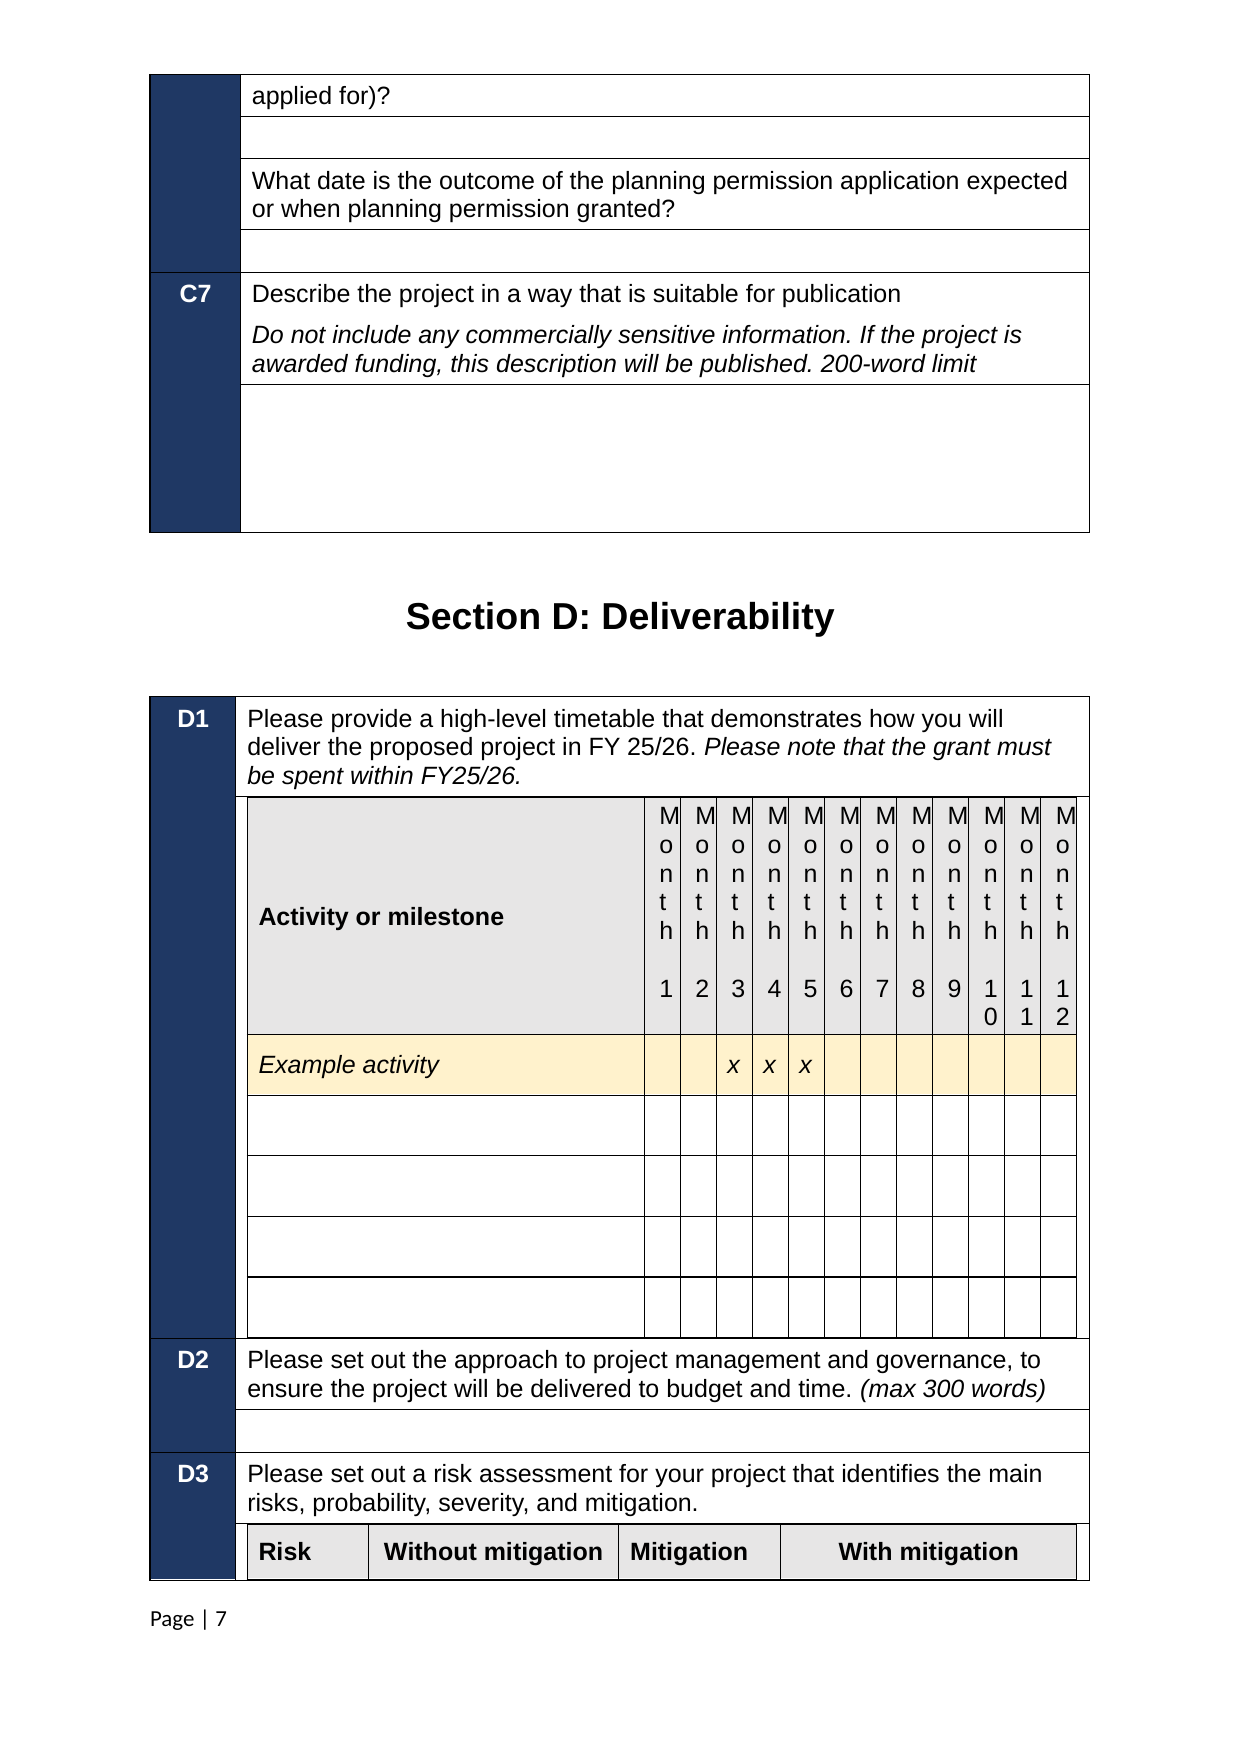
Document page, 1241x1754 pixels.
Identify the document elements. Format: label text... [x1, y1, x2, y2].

table_cell [825, 1035, 860, 1094]
table_cell [933, 1156, 968, 1216]
table_cell [645, 1217, 680, 1276]
table_cell [1005, 1096, 1040, 1155]
table_cell [753, 1278, 788, 1337]
table_cell [717, 1096, 752, 1155]
table_cell [717, 1278, 752, 1337]
table_cell [969, 1217, 1004, 1276]
table_header Activity or milestone [248, 798, 644, 1034]
table_cell [1005, 1156, 1040, 1216]
table_cell What date is the outcome of the planning permission application expected or when planning permission granted? [241, 159, 1089, 229]
table_cell [861, 1035, 896, 1094]
table_cell [681, 1278, 716, 1337]
table_cell applied for)? [241, 75, 1089, 116]
table_header D1 [151, 697, 235, 1338]
table_cell [789, 1156, 824, 1216]
table_cell [151, 75, 240, 272]
table_cell Please set out the approach to project management and governance, to ensure the project will be delivered to budget and time. (max 300 words) [236, 1339, 1089, 1409]
table_header Month 8 [897, 798, 932, 1034]
table_cell [789, 1278, 824, 1337]
table_cell [645, 1156, 680, 1216]
table_header Month 6 [825, 798, 860, 1034]
table_cell [861, 1096, 896, 1155]
table_cell Describe the project in a way that is suitable for publication Do not include any commercially sensitive information. If the project is awarded funding, this description will be published. 200-word limit [241, 273, 1089, 384]
table_header Risk [248, 1525, 368, 1578]
table_cell [645, 1278, 680, 1337]
table_cell [241, 385, 1089, 532]
table_cell [861, 1217, 896, 1276]
table_cell [1005, 1217, 1040, 1276]
table_cell [681, 1217, 716, 1276]
table_cell [897, 1096, 932, 1155]
table_cell [825, 1096, 860, 1155]
table_cell C7 [151, 273, 240, 532]
table_cell [825, 1278, 860, 1337]
table_cell [933, 1217, 968, 1276]
table_cell [1041, 1217, 1076, 1276]
table_cell [1041, 1156, 1076, 1216]
table_cell [789, 1217, 824, 1276]
table_cell [969, 1096, 1004, 1155]
table_header Mitigation [619, 1525, 780, 1578]
table_cell [753, 1217, 788, 1276]
table_cell [241, 230, 1089, 272]
table_cell [717, 1217, 752, 1276]
table_cell [681, 1035, 716, 1094]
table_header Month 7 [861, 798, 896, 1034]
table_cell [717, 1156, 752, 1216]
table_header Month 3 [717, 798, 752, 1034]
table_cell [1041, 1278, 1076, 1337]
table_header Month 11 [1005, 798, 1040, 1034]
table_cell [1077, 797, 1089, 1338]
table_cell [861, 1156, 896, 1216]
table_cell D2 [151, 1339, 235, 1452]
table_header Month 2 [681, 798, 716, 1034]
table_cell [681, 1096, 716, 1155]
table_cell [1005, 1035, 1040, 1094]
table_header Month 12 [1041, 798, 1076, 1034]
table_cell [933, 1096, 968, 1155]
table_cell [236, 797, 247, 1338]
table_cell [861, 1278, 896, 1337]
table_cell [248, 1156, 644, 1216]
table_header Month 1 [645, 798, 680, 1034]
table_cell [789, 1096, 824, 1155]
table_cell x [789, 1035, 824, 1094]
table_cell [897, 1156, 932, 1216]
table_cell [681, 1156, 716, 1216]
table_cell [1077, 1524, 1089, 1579]
table_header Please provide a high-level timetable that demonstrates how you will deliver the proposed project in FY 25/26. Please note that the grant must be spent within FY25/26. [236, 697, 1089, 796]
table_cell x [717, 1035, 752, 1094]
table_cell [248, 1096, 644, 1155]
table_cell Example activity [248, 1035, 644, 1094]
table_cell [897, 1035, 932, 1094]
table_cell [1041, 1096, 1076, 1155]
table_header Month 4 [753, 798, 788, 1034]
table_cell [969, 1035, 1004, 1094]
table_cell [645, 1035, 680, 1094]
table_cell [969, 1278, 1004, 1337]
table_cell [933, 1035, 968, 1094]
table_cell [933, 1278, 968, 1337]
table_cell x [753, 1035, 788, 1094]
table_header With mitigation [781, 1525, 1076, 1578]
table_header Month 10 [969, 798, 1004, 1034]
table_cell [897, 1217, 932, 1276]
table_cell [897, 1278, 932, 1337]
table_header Month 5 [789, 798, 824, 1034]
table_cell [969, 1156, 1004, 1216]
table_cell [248, 1278, 644, 1337]
table_cell [248, 1217, 644, 1276]
table_cell [753, 1096, 788, 1155]
table_cell [645, 1096, 680, 1155]
subtitle Section D: Deliverability [150, 594, 1090, 637]
table_cell [1005, 1278, 1040, 1337]
table_cell [1041, 1035, 1076, 1094]
table_header Month 9 [933, 798, 968, 1034]
table_cell [236, 1524, 247, 1579]
table_cell [825, 1217, 860, 1276]
table_cell Please set out a risk assessment for your project that identifies the main risks, probability, severity, and mitigation. [236, 1453, 1089, 1523]
table_cell D3 [151, 1453, 235, 1579]
table_cell [236, 1410, 1089, 1452]
table_header Without mitigation [369, 1525, 618, 1578]
table_cell [753, 1156, 788, 1216]
table_cell [825, 1156, 860, 1216]
table_cell [241, 117, 1089, 158]
